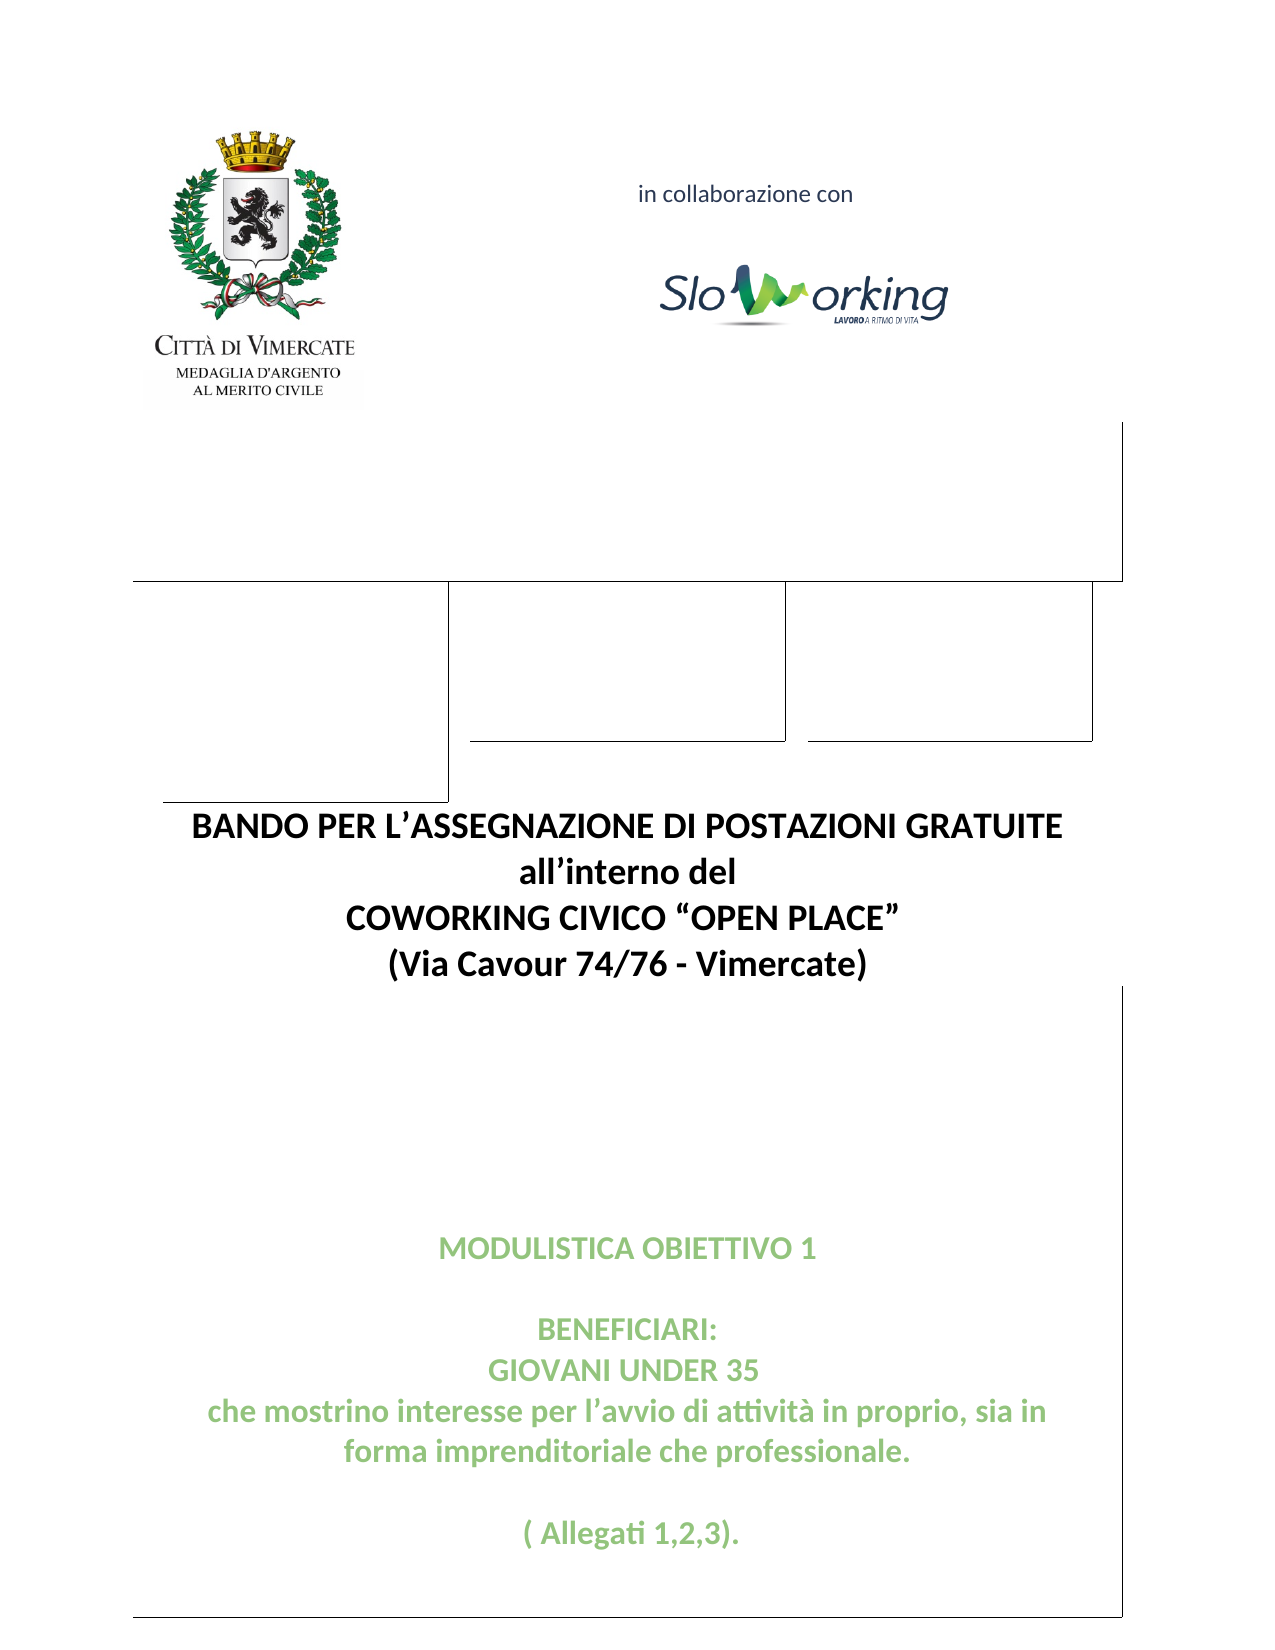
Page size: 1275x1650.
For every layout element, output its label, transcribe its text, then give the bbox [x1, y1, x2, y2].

text che mostrino interesse per l’avvio di attività in proprio, sia in forma imprenditoriale che professionale. [133, 1390, 1122, 1471]
table_header in collaborazione con [629, 106, 1121, 420]
text COWORKING CIVICO “OPEN PLACE” [133, 894, 1122, 940]
text BANDO PER L’ASSEGNAZIONE DI POSTAZIONI GRATUITE [133, 802, 1122, 848]
text all’interno del [133, 848, 1122, 894]
table_header [796, 582, 1104, 802]
table_header [134, 106, 626, 420]
text ( Allegati 1,2,3). [133, 1512, 1122, 1617]
text BENEFICIARI: [133, 1308, 1122, 1349]
text (Via Cavour 74/76 - Vimercate) [133, 940, 1122, 986]
text GIOVANI UNDER 35 [133, 1349, 1122, 1390]
table_header [459, 582, 796, 802]
table_header [449, 582, 459, 802]
table_header [151, 582, 448, 802]
text MODULISTICA OBIETTIVO 1 [133, 1227, 1122, 1268]
